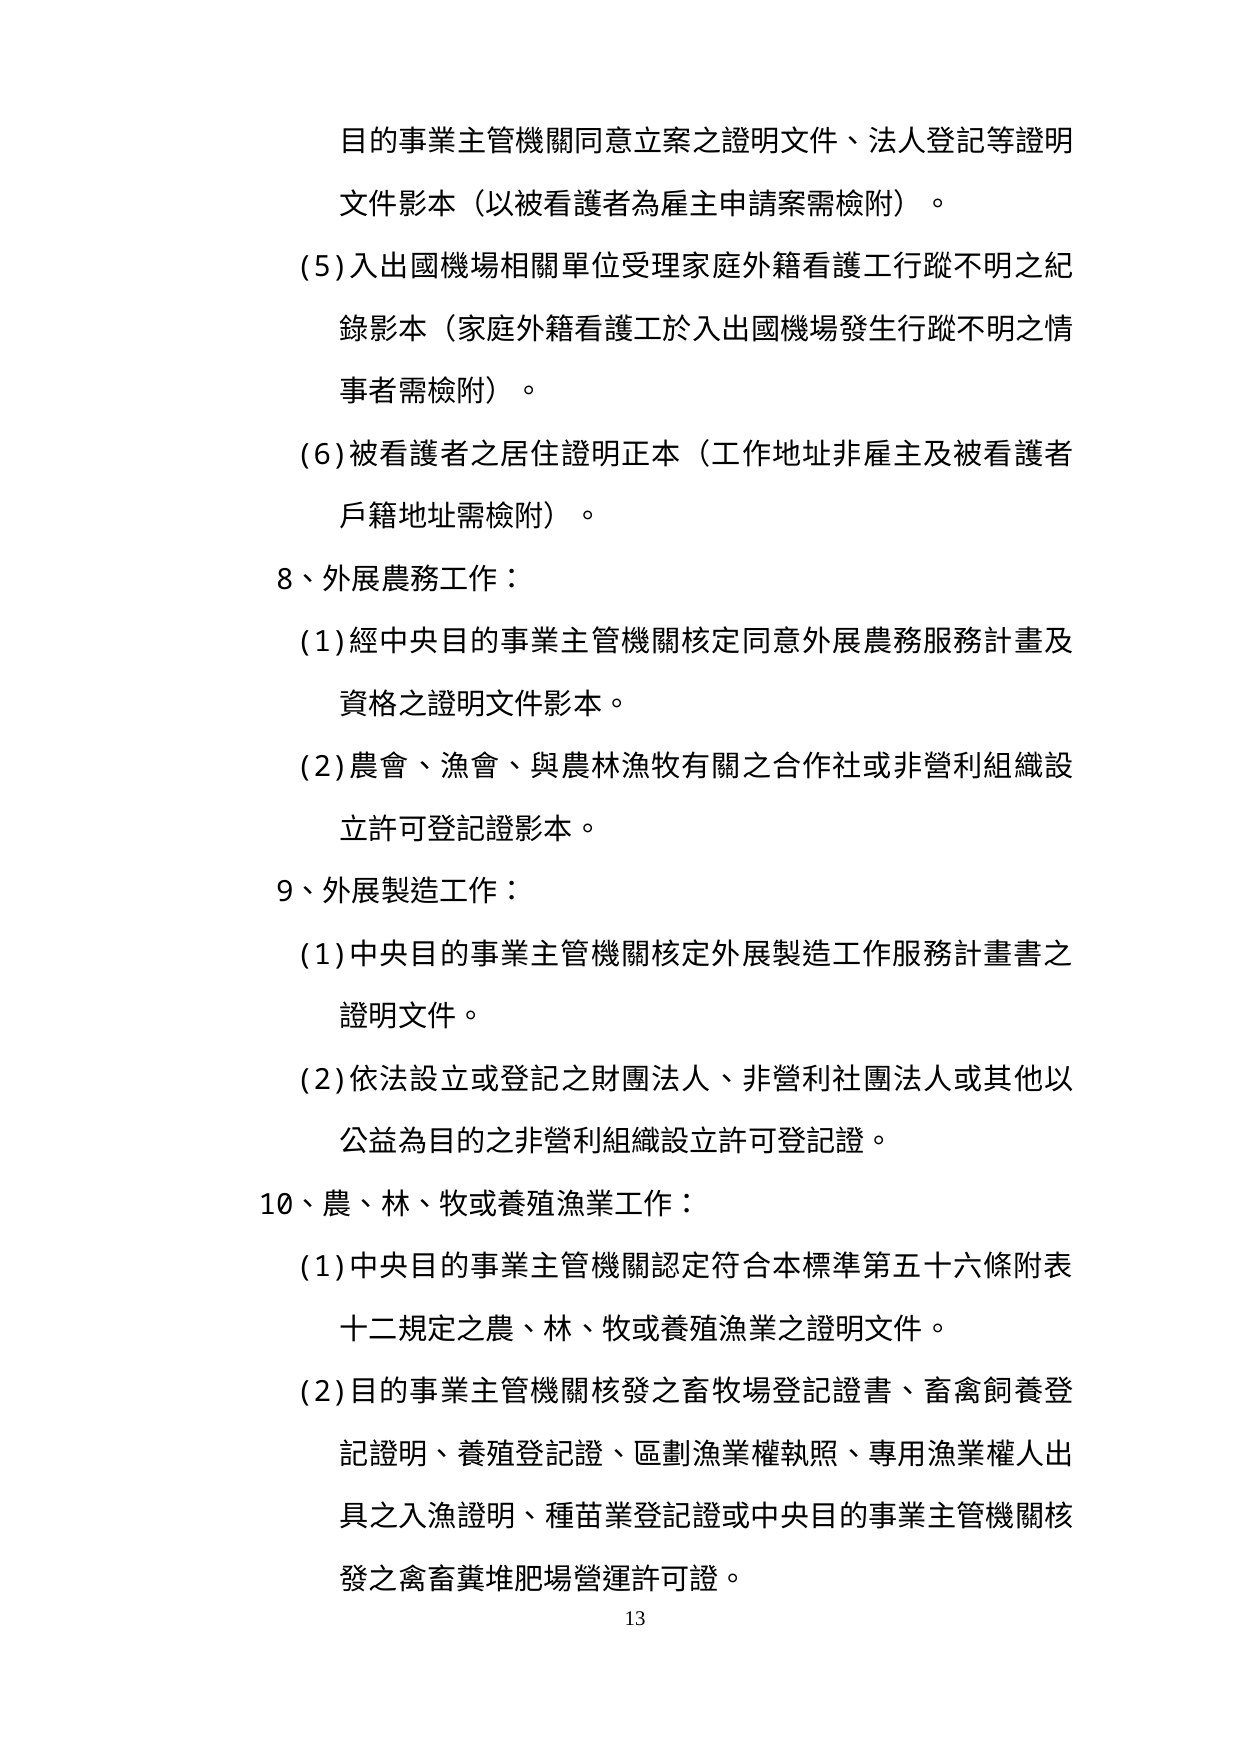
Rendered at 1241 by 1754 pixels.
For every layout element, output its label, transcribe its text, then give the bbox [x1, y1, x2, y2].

table_cell 目的事業主管機關同意立案之證明文件、法人登記等證明文件影本（以被看護者為雇主申請案需檢附）。 (5)入出國機場相關單位受理家庭外籍看護工行蹤不明之紀錄影本（家庭外籍看護工於入出國機場發生行蹤不明之情事者需檢附）。 (6)被看護者之居住證明正本（工作地址非雇主及被看護者戶籍地址需檢附）。 8、外展農務工作： (1)經中央目的事業主管機關核定同意外展農務服務計畫及資格之證明文件影本。 (2)農會、漁會、與農林漁牧有關之合作社或非營利組織設立許可登記證影本。 9、外展製造工作： (1)中央目的事業主管機關核定外展製造工作服務計畫書之證明文件。 (2)依法設立或登記之財團法人、非營利社團法人或其他以公益為目的之非營利組織設立許可登記證。 10、農、林、牧或養殖漁業工作： (1)中央目的事業主管機關認定符合本標準第五十六條附表十二規定之農、林、牧或養殖漁業之證明文件。 (2)目的事業主管機關核發之畜牧場登記證書、畜禽飼養登記證明、養殖登記證、區劃漁業權執照、專用漁業權人出具之入漁證明、種苗業登記證或中央目的事業主管機關核發之禽畜糞堆肥場營運許可證。 [185, 98, 1085, 1597]
